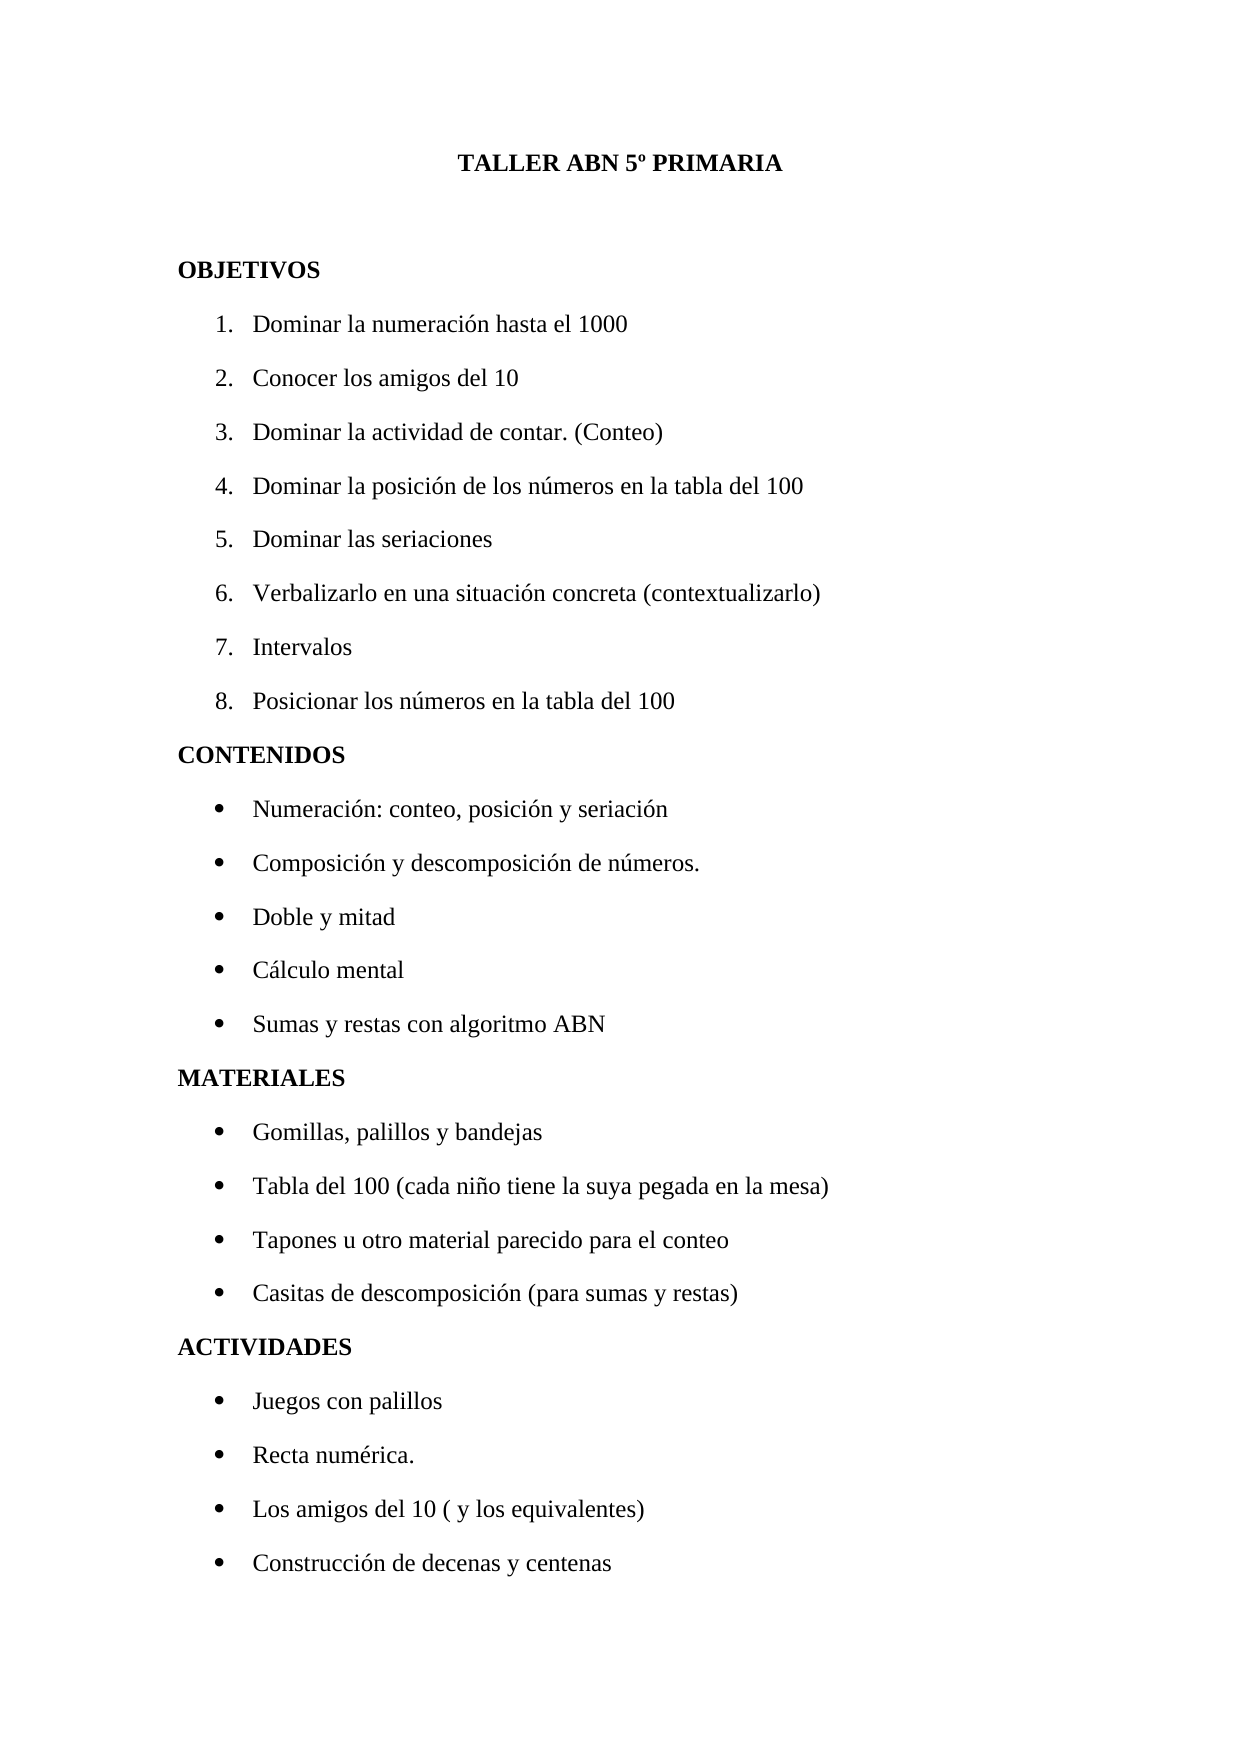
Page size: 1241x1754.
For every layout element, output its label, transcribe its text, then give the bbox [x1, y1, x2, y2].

text OBJETIVOS [177, 255, 1063, 284]
list Dominar las seriaciones [215, 524, 1063, 553]
list Dominar la actividad de contar. (Conteo) [215, 417, 1063, 446]
list Posicionar los números en la tabla del 100 [215, 686, 1063, 715]
text TALLER ABN 5º PRIMARIA [177, 148, 1063, 176]
list Tabla del 100 (cada niño tiene la suya pegada en la mesa) [215, 1171, 1063, 1199]
list Intervalos [215, 632, 1063, 661]
text MATERIALES [177, 1063, 1063, 1092]
list Numeración: conteo, posición y seriación [215, 794, 1063, 823]
list Gomillas, palillos y bandejas [215, 1117, 1063, 1146]
list Conocer los amigos del 10 [215, 363, 1063, 392]
list Cálculo mental [215, 955, 1063, 984]
text ACTIVIDADES [177, 1332, 1063, 1361]
list Los amigos del 10 ( y los equivalentes) [215, 1494, 1063, 1523]
list Recta numérica. [215, 1440, 1063, 1469]
list Doble y mitad [215, 902, 1063, 930]
list Dominar la posición de los números en la tabla del 100 [215, 471, 1063, 499]
list Juegos con palillos [215, 1386, 1063, 1415]
list Dominar la numeración hasta el 1000 [215, 309, 1063, 338]
list Composición y descomposición de números. [215, 848, 1063, 876]
list Tapones u otro material parecido para el conteo [215, 1225, 1063, 1253]
list Verbalizarlo en una situación concreta (contextualizarlo) [215, 578, 1063, 607]
list Casitas de descomposición (para sumas y restas) [215, 1278, 1063, 1307]
list Sumas y restas con algoritmo ABN [215, 1009, 1063, 1038]
text CONTENIDOS [177, 740, 1063, 769]
list Construcción de decenas y centenas [215, 1548, 1063, 1577]
